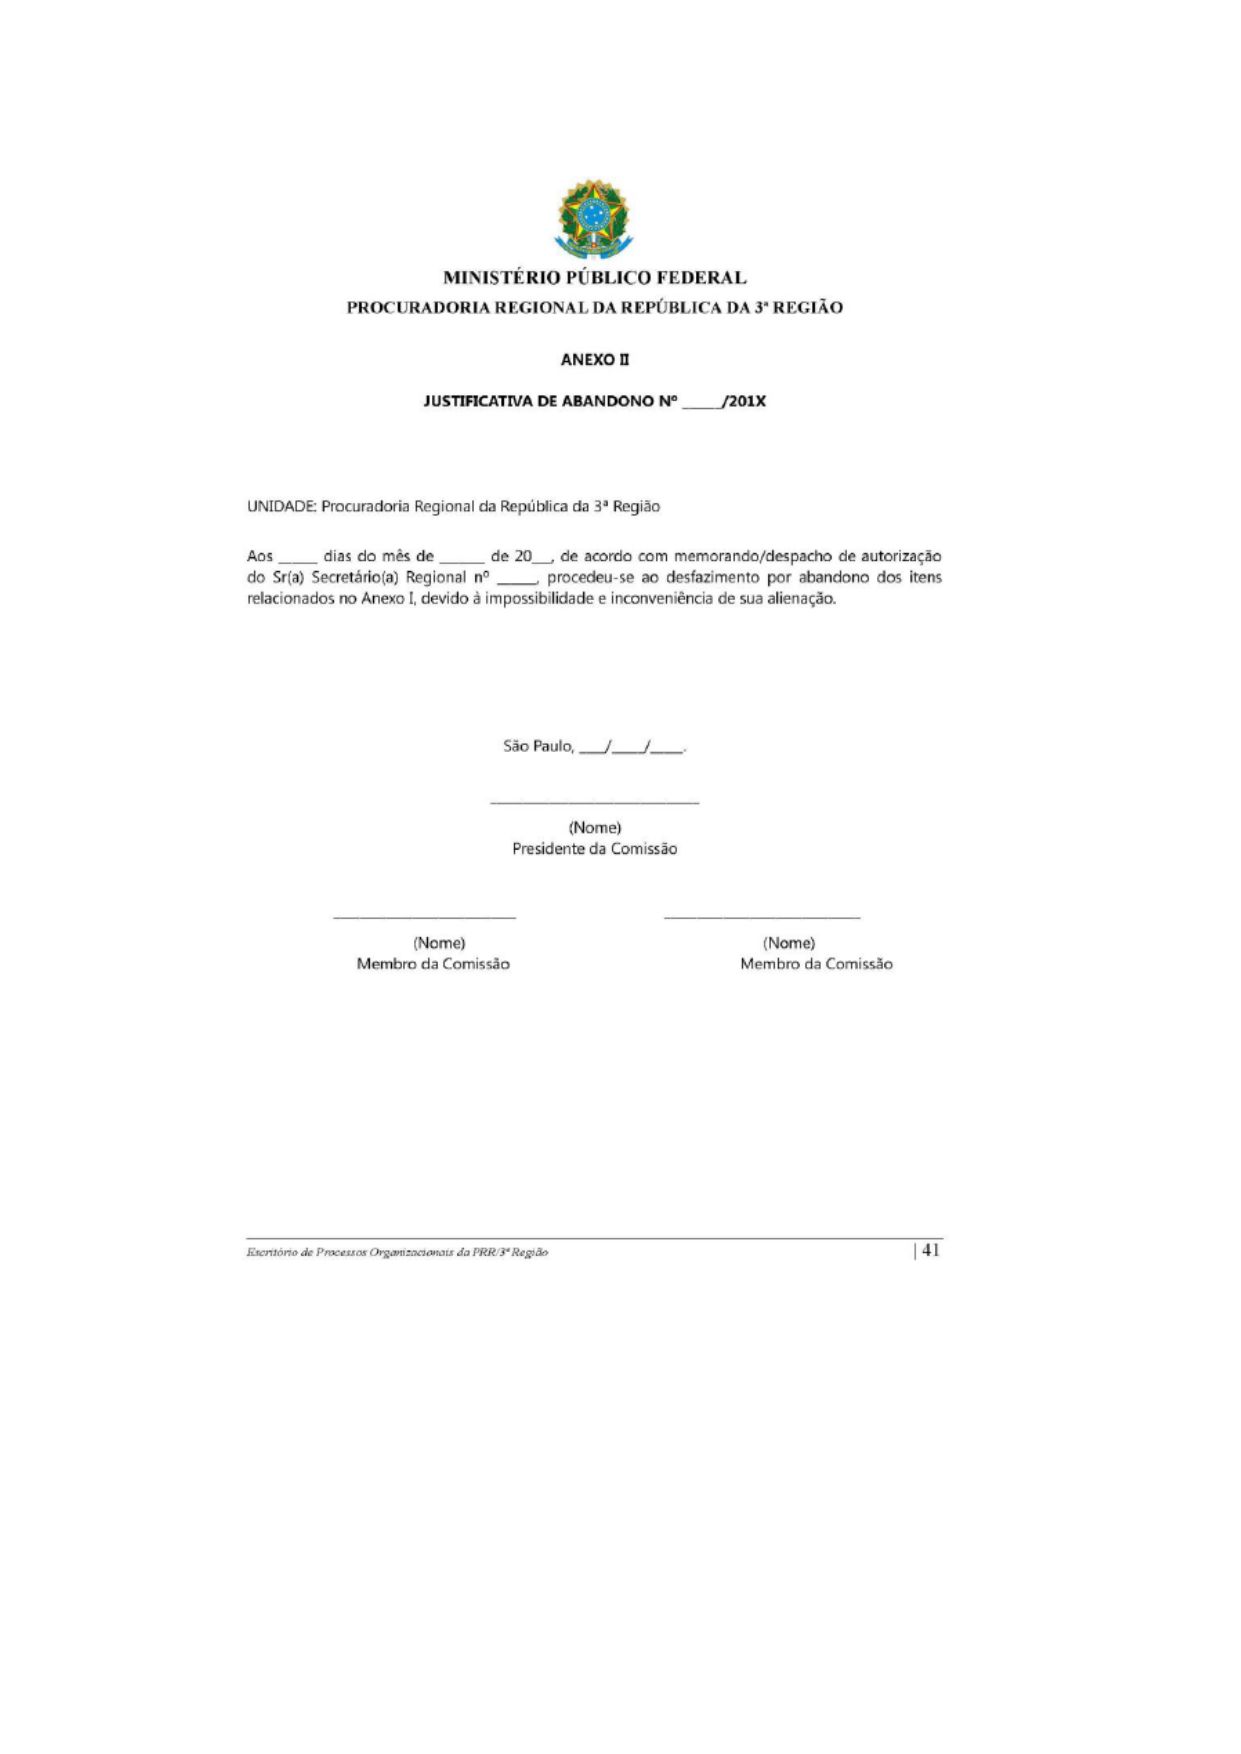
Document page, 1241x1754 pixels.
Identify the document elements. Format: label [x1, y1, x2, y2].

picture [116, 158, 1122, 1549]
